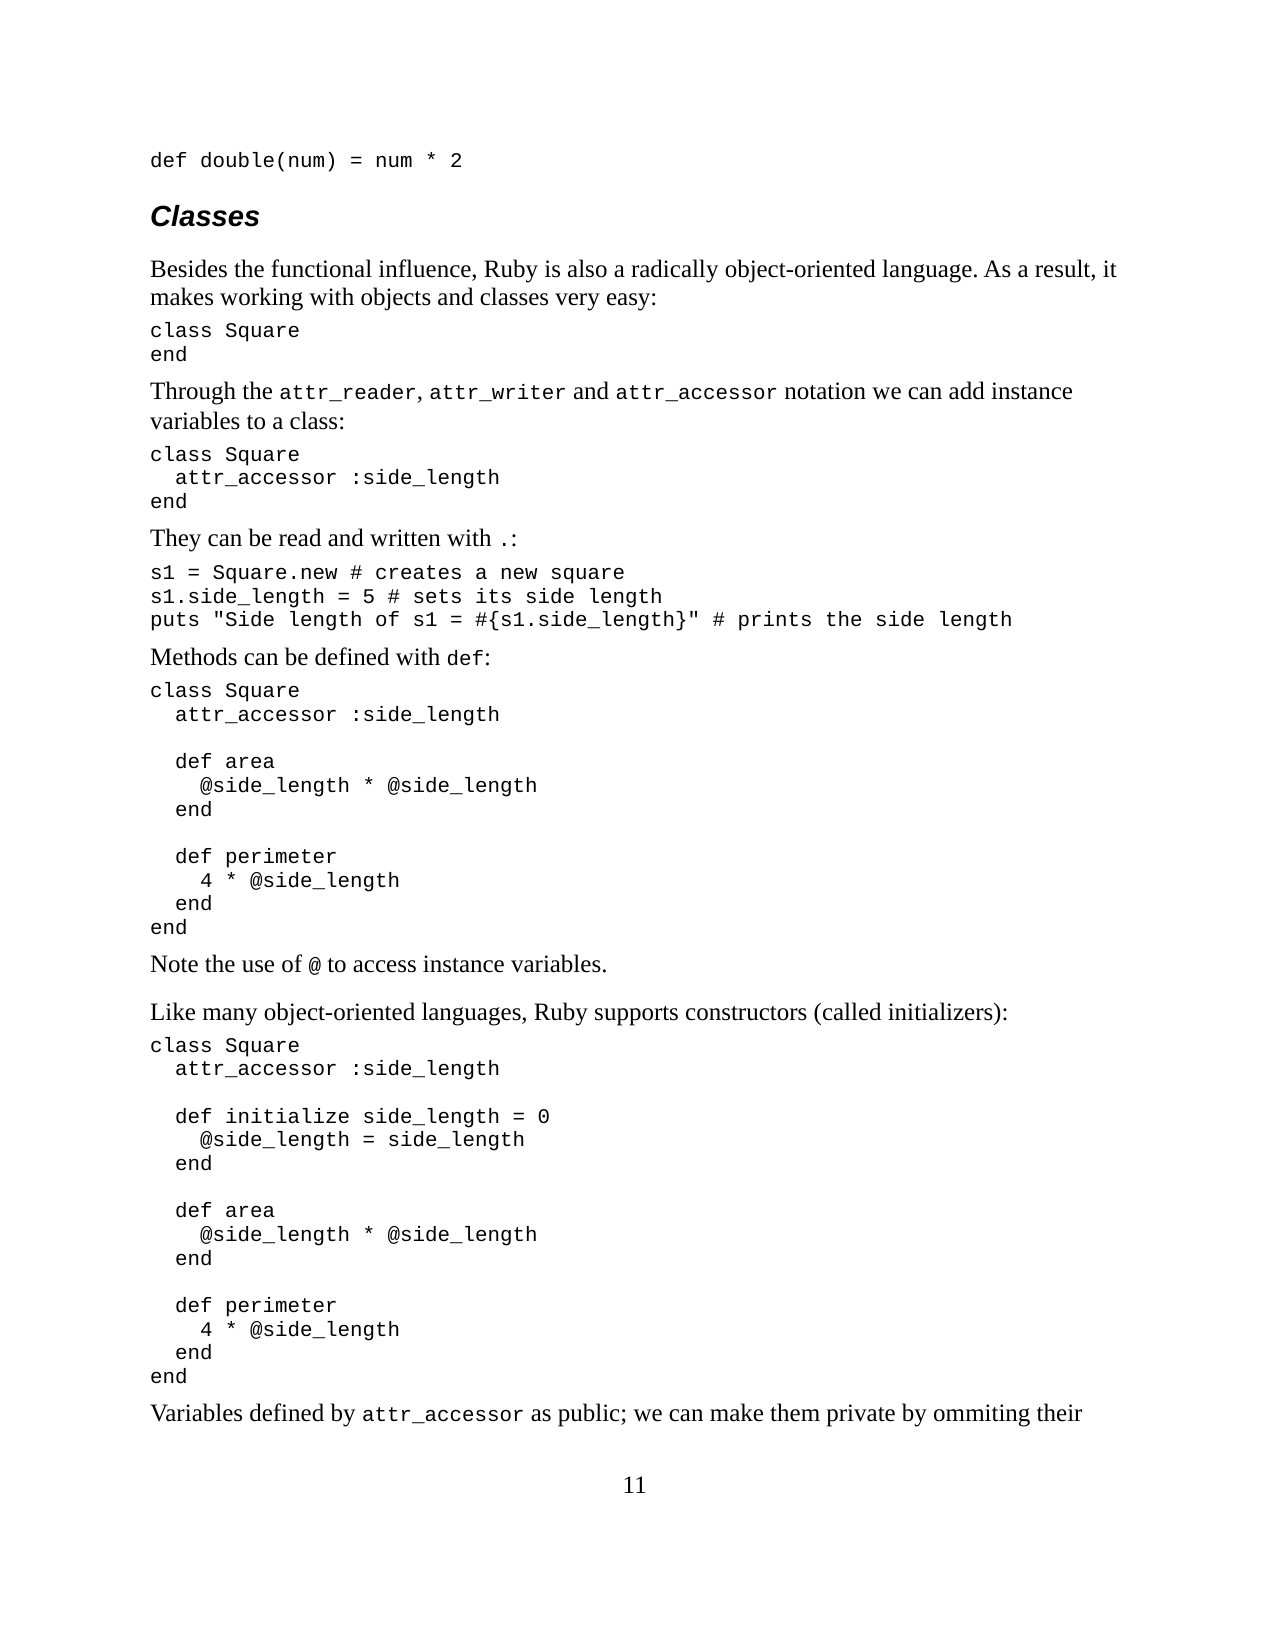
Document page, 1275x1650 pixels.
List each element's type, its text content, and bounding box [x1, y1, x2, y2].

text class Square [150, 444, 1125, 467]
text def perimeter [150, 1295, 1125, 1318]
text end [150, 799, 1125, 822]
text def area [150, 751, 1125, 775]
text s1 = Square.new # creates a new square [150, 562, 1125, 586]
text class Square [150, 1035, 1125, 1058]
text end [150, 917, 1125, 941]
text 4 * @side_length [150, 1318, 1125, 1342]
text def initialize side_length = 0 [150, 1106, 1125, 1129]
text end [150, 1366, 1125, 1389]
text 4 * @side_length [150, 870, 1125, 893]
text end [150, 893, 1125, 917]
text attr_accessor :side_length [150, 467, 1125, 491]
text @side_length * @side_length [150, 775, 1125, 799]
text Note the use of @ to access instance variables. [150, 949, 1125, 979]
text end [150, 1342, 1125, 1366]
text Methods can be defined with def: [150, 642, 1125, 672]
text class Square [150, 681, 1125, 704]
text @side_length = side_length [150, 1129, 1125, 1153]
text s1.side_length = 5 # sets its side length [150, 586, 1125, 609]
text Variables defined by attr_accessor as public; we can make them private by ommiting their [150, 1398, 1125, 1428]
text end [150, 491, 1125, 514]
text attr_accessor :side_length [150, 704, 1125, 728]
text puts "Side length of s1 = #{s1.side_length}" # prints the side length [150, 609, 1125, 633]
text def double(num) = num * 2 [150, 150, 1125, 174]
text Through the attr_reader, attr_writer and attr_accessor notation we can add instance variables to a class: [150, 376, 1125, 435]
text class Square [150, 320, 1125, 344]
text @side_length * @side_length [150, 1224, 1125, 1248]
text end [150, 1248, 1125, 1271]
text end [150, 1153, 1125, 1177]
text Besides the functional influence, Ruby is also a radically object-oriented language. As a result, it makes working with objects and classes very easy: [150, 254, 1125, 311]
subtitle Classes [150, 199, 1125, 232]
text def area [150, 1200, 1125, 1224]
text def perimeter [150, 846, 1125, 870]
text They can be read and written with .: [150, 523, 1125, 553]
text end [150, 344, 1125, 367]
text Like many object-oriented languages, Ruby supports constructors (called initializers): [150, 997, 1125, 1026]
text attr_accessor :side_length [150, 1058, 1125, 1082]
